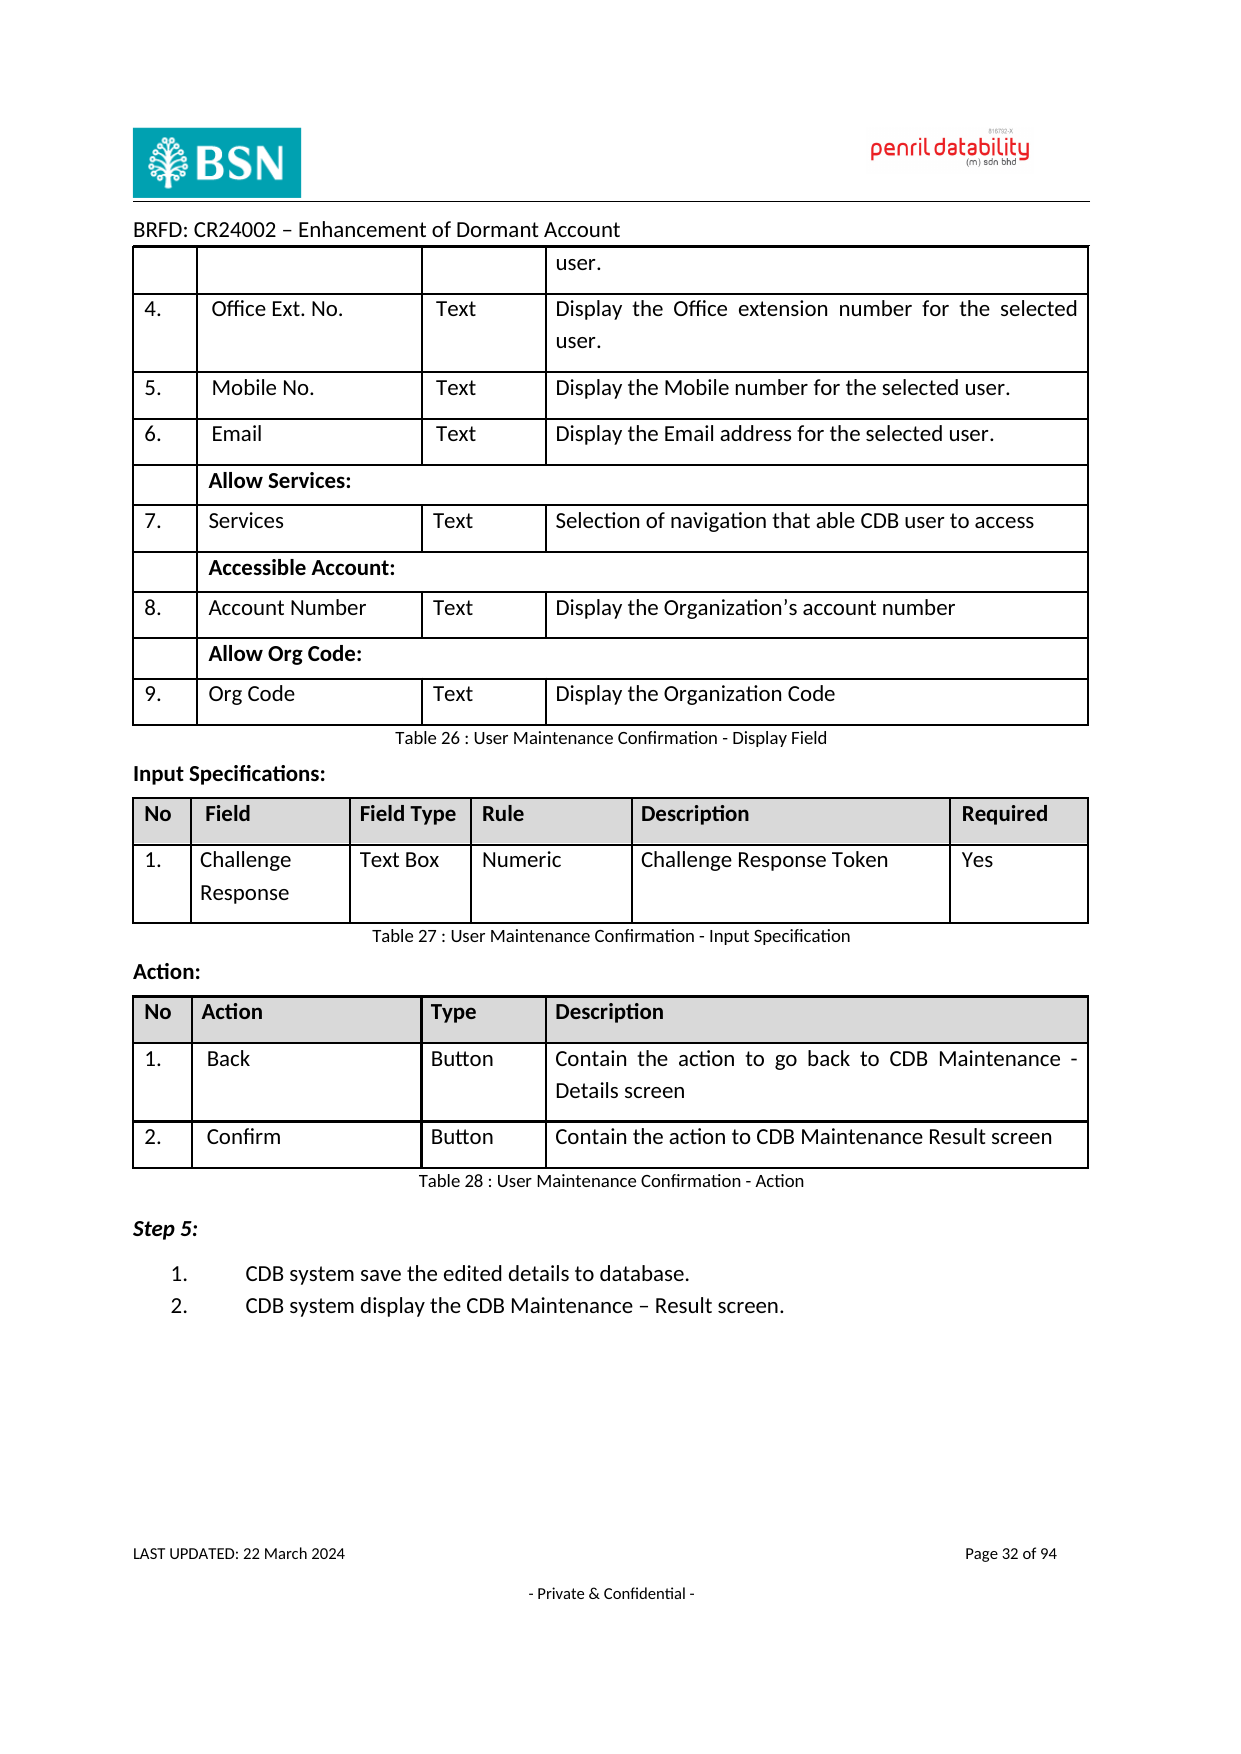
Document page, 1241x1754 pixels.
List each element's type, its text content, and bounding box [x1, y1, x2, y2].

table_cell Allow Org Code: [198, 639, 1087, 677]
table_cell Text [423, 680, 545, 724]
table_cell Text [423, 506, 545, 551]
text Table 27 : User Maintenance Confirmation - Input Specification [133, 924, 1090, 947]
table_cell Allow Services: [198, 466, 1087, 504]
text Table 26 : User Maintenance Confirmation - Display Field [133, 726, 1090, 749]
table_cell Yes [951, 846, 1087, 922]
table_header Description [633, 799, 949, 843]
text Action: [133, 957, 1090, 985]
table_cell Selection of navigation that able CDB user to access [547, 506, 1087, 551]
table_cell Button [423, 1123, 545, 1167]
table_header Action [193, 998, 420, 1042]
table_cell Back [193, 1044, 420, 1120]
table_cell Office Ext. No. [198, 295, 421, 371]
table_cell Display the Organization’s account number [547, 593, 1087, 637]
table_cell Accessible Account: [198, 553, 1087, 591]
table_cell 1. [134, 846, 190, 922]
text Input Specifications: [133, 759, 1090, 787]
table_header Description [547, 998, 1087, 1042]
table_header Rule [472, 799, 631, 843]
table_cell 8. [134, 593, 196, 637]
table_cell Text [423, 295, 545, 371]
table_header Required [951, 799, 1087, 843]
table_cell 6. [134, 420, 196, 464]
table_cell 9. [134, 680, 196, 724]
table_cell [198, 248, 421, 292]
table_cell [423, 248, 545, 292]
text Step 5: [133, 1214, 1090, 1242]
table_cell Challenge Response [192, 846, 349, 922]
table_cell Contain the action to go back to CDB Maintenance - Details screen [547, 1044, 1087, 1120]
table_cell Display the Office extension number for the selected user. [547, 295, 1087, 371]
table_cell 2. [134, 1123, 191, 1167]
table_cell 5. [134, 373, 196, 417]
table_cell Challenge Response Token [633, 846, 949, 922]
table_cell user. [547, 248, 1087, 292]
table_cell Display the Mobile number for the selected user. [547, 373, 1087, 417]
table_header Field [192, 799, 349, 843]
table_cell Confirm [193, 1123, 420, 1167]
table_cell [134, 639, 196, 677]
table_header Type [423, 998, 545, 1042]
table_cell Org Code [198, 680, 421, 724]
table_cell 1. [134, 1044, 191, 1120]
table_cell Text [423, 373, 545, 417]
table_cell Numeric [472, 846, 631, 922]
table_cell Display the Email address for the selected user. [547, 420, 1087, 464]
table_cell 7. [134, 506, 196, 551]
text Table 28 : User Maintenance Confirmation - Action [133, 1169, 1090, 1192]
table_header Field Type [351, 799, 470, 843]
table_header No [134, 799, 190, 843]
table_cell [134, 248, 196, 292]
list CDB system display the CDB Maintenance – Result screen. [170, 1291, 1090, 1319]
table_cell [134, 553, 196, 591]
table_cell Email [198, 420, 421, 464]
table_cell Text [423, 420, 545, 464]
table_cell Button [423, 1044, 545, 1120]
table_cell Contain the action to CDB Maintenance Result screen [547, 1123, 1087, 1167]
table_cell Display the Organization Code [547, 680, 1087, 724]
table_cell Account Number [198, 593, 421, 637]
table_cell [134, 466, 196, 504]
table_cell Text [423, 593, 545, 637]
table_cell Text Box [351, 846, 470, 922]
table_header No [134, 998, 191, 1042]
table_cell Mobile No. [198, 373, 421, 417]
list CDB system save the edited details to database. [170, 1259, 1090, 1287]
table_cell Services [198, 506, 421, 551]
table_cell 4. [134, 295, 196, 371]
